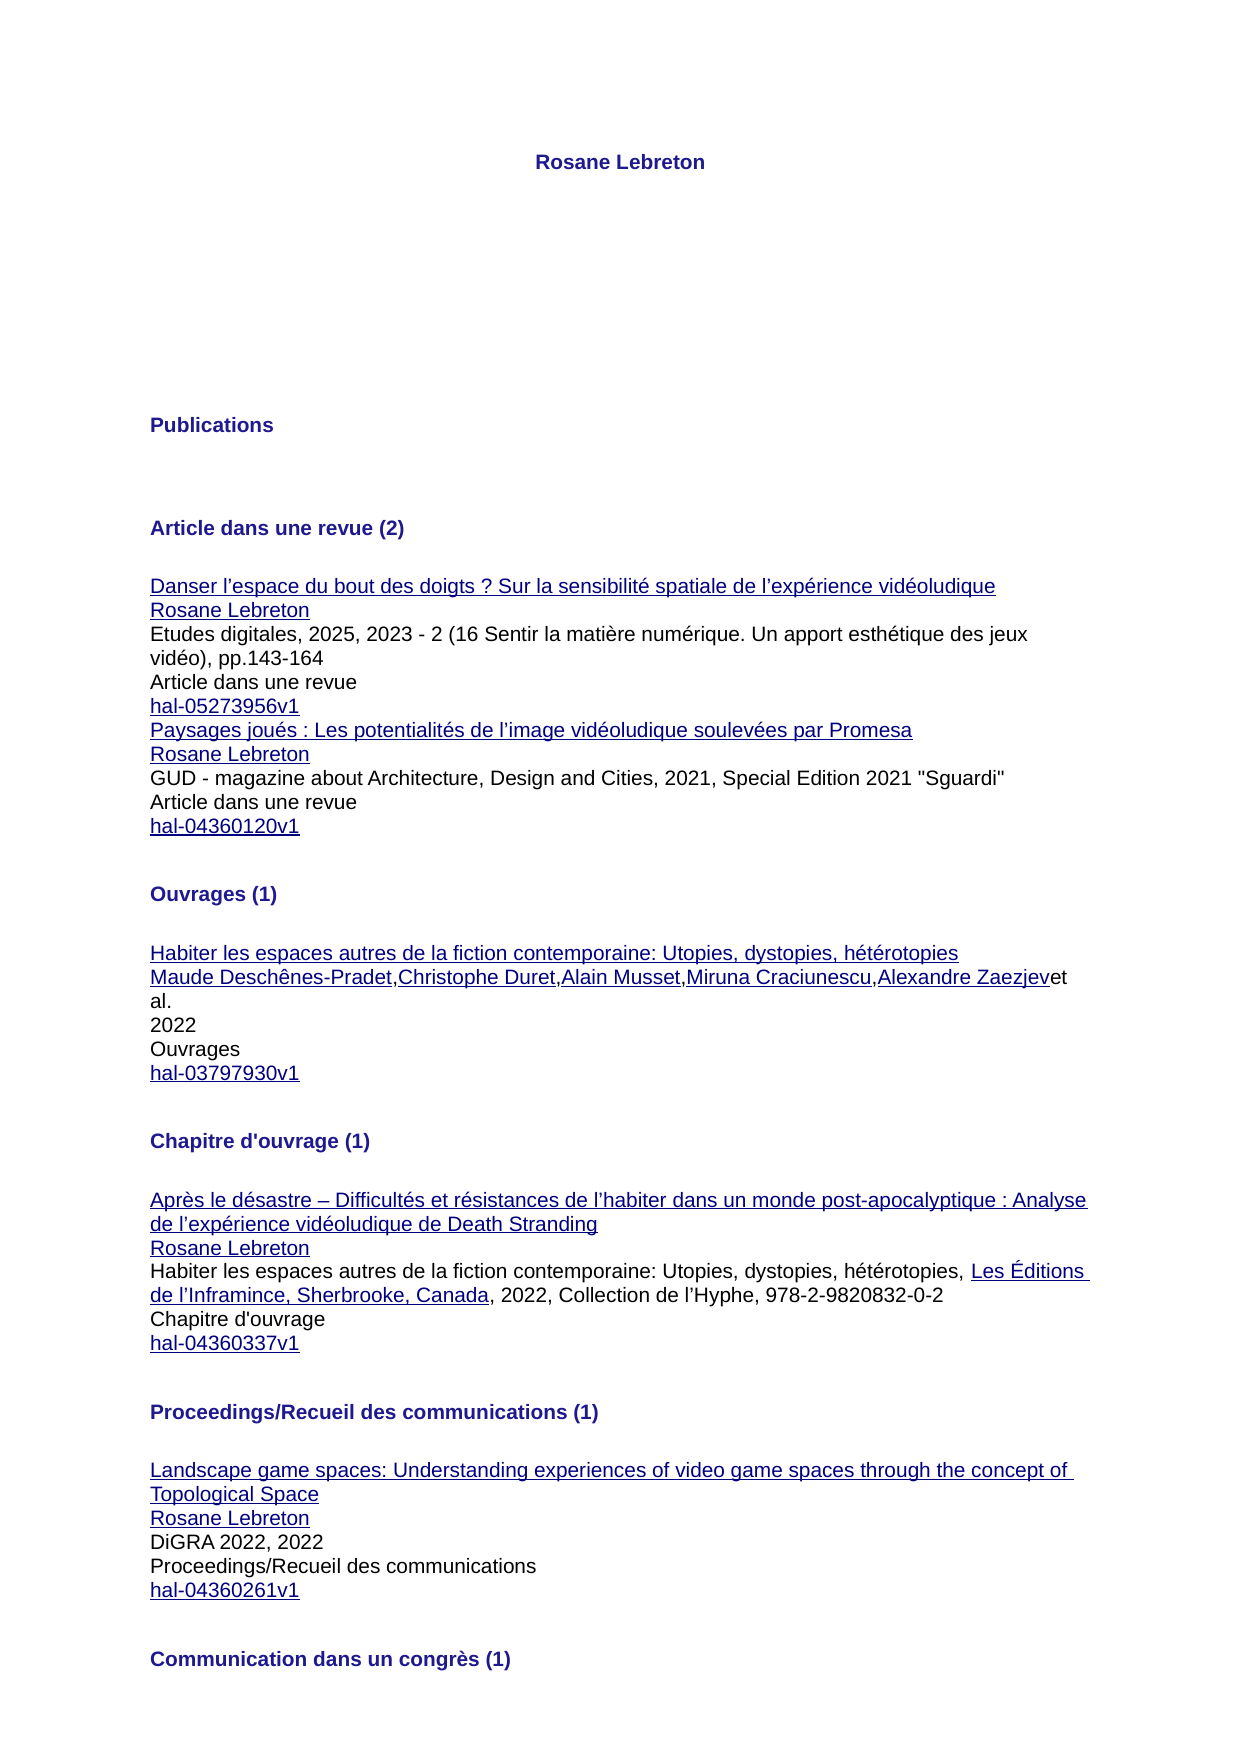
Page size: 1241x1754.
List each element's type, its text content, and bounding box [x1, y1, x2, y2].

table_cell Paysages joués : Les potentialités de l’image vidéoludique soulevées par Promesa Rosane Lebreton GUD - magazine about Architecture, Design and Cities, 2021, Special Edition 2021 "Sguardi" Article dans une revue hal-04360120v1 [150, 718, 1090, 837]
subtitle Article dans une revue (2) [150, 516, 1090, 539]
subtitle Chapitre d'ouvrage (1) [150, 1129, 1090, 1153]
table_header Après le désastre – Difficultés et résistances de l’habiter dans un monde post-apocalyptique : Analyse de l’expérience vidéoludique de Death Stranding Rosane Lebreton Habiter les espaces autres de la fiction contemporaine: Utopies, dystopies, hétérotopies, Les Éditions de l’Inframince, Sherbrooke, Canada, 2022, Collection de l’Hyphe, 978-2-9820832-0-2 Chapitre d'ouvrage hal-04360337v1 [150, 1188, 1090, 1355]
subtitle Rosane Lebreton [150, 150, 1090, 174]
subtitle Proceedings/Recueil des communications (1) [150, 1400, 1090, 1424]
subtitle Communication dans un congrès (1) [150, 1647, 1090, 1671]
subtitle Ouvrages (1) [150, 882, 1090, 906]
table_header Habiter les espaces autres de la fiction contemporaine: Utopies, dystopies, hétérotopies Maude Deschênes-Pradet,Christophe Duret,Alain Musset,Miruna Craciunescu,Alexandre Zaezjevet al. 2022 Ouvrages hal-03797930v1 [150, 941, 1090, 1084]
table_header Danser l’espace du bout des doigts ? Sur la sensibilité spatiale de l’expérience vidéoludique Rosane Lebreton Etudes digitales, 2025, 2023 - 2 (16 Sentir la matière numérique. Un apport esthétique des jeux vidéo), pp.143-164 Article dans une revue hal-05273956v1 [150, 574, 1090, 718]
subtitle Publications [150, 412, 1090, 436]
table_header Landscape game spaces: Understanding experiences of video game spaces through the concept of Topological Space Rosane Lebreton DiGRA 2022, 2022 Proceedings/Recueil des communications hal-04360261v1 [150, 1458, 1090, 1602]
